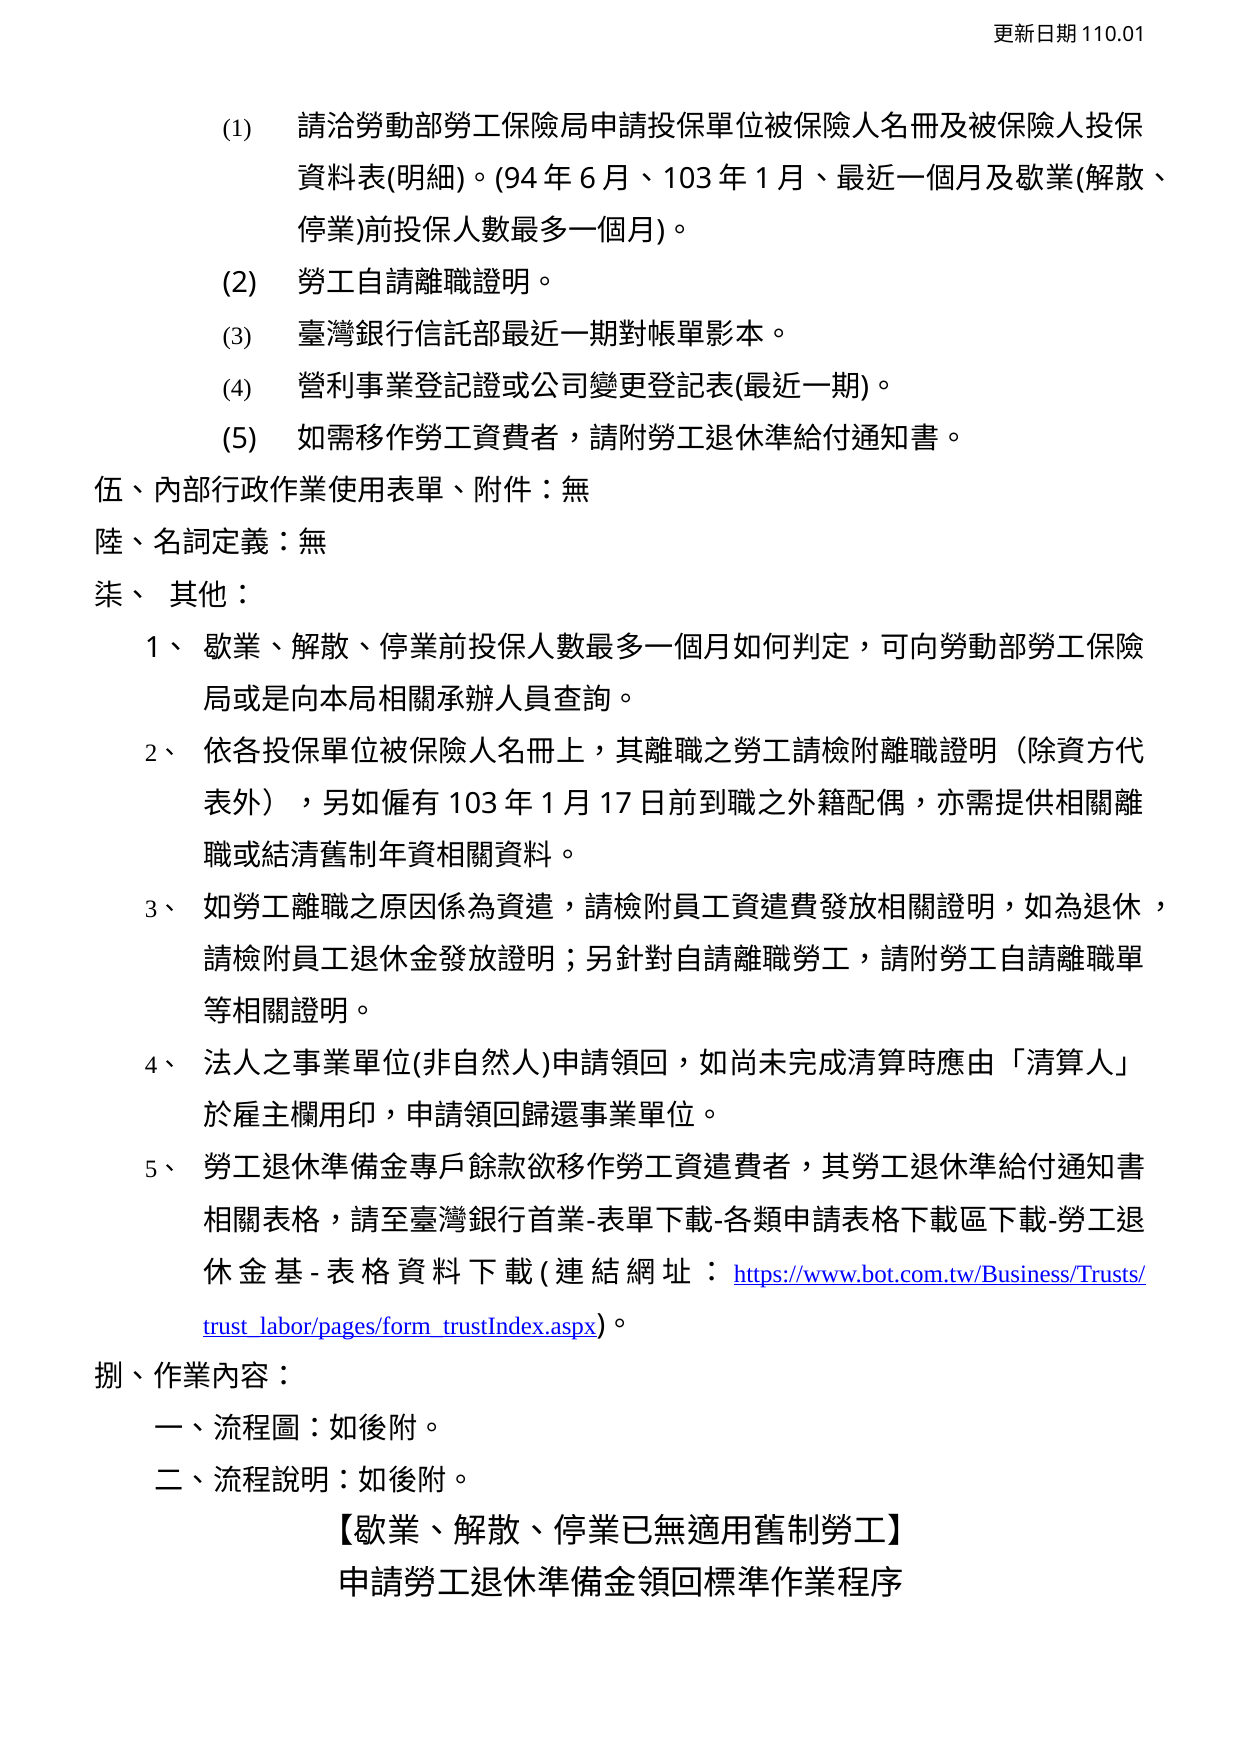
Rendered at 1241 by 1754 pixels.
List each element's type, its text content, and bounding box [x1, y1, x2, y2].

list 法人之事業單位(非自然人)申請領回，如尚未完成清算時應由「清算人」於雇主欄用印，申請領回歸還事業單位。 [144, 1032, 1146, 1136]
list 依各投保單位被保險人名冊上，其離職之勞工請檢附離職證明（除資方代表外），另如僱有103年1月17日前到職之外籍配偶，亦需提供相關離職或結清舊制年資相關資料。 [144, 719, 1146, 876]
list 如勞工離職之原因係為資遣，請檢附員工資遣費發放相關證明，如為退休，請檢附員工退休金發放證明；另針對自請離職勞工，請附勞工自請離職單等相關證明。 [144, 876, 1146, 1032]
list 請洽勞動部勞工保險局申請投保單位被保險人名冊及被保險人投保資料表(明細)。(94年6月、103年1月、最近一個月及歇業(解散、停業)前投保人數最多一個月)。 [222, 94, 1146, 251]
text 一、流程圖：如後附。 [111, 1397, 1146, 1449]
list 其他： [94, 563, 1146, 615]
list 勞工退休準備金專戶餘款欲移作勞工資遣費者，其勞工退休準給付通知書相關表格，請至臺灣銀行首業-表單下載-各類申請表格下載區下載-勞工退休金基-表格資料下載(連結網址：https://www.bot.com.tw/Business/Trusts/trust_labor/pages/form_trustIndex.aspx)。 [144, 1136, 1146, 1344]
text 伍、內部行政作業使用表單、附件：無 [94, 459, 1146, 511]
text 二、流程說明：如後附。 [111, 1449, 1146, 1501]
list 如需移作勞工資費者，請附勞工退休準給付通知書。 [222, 407, 1146, 459]
text 【歇業、解散、停業已無適用舊制勞工】 [94, 1501, 1146, 1553]
text 陸、名詞定義：無 [94, 511, 1146, 563]
list 勞工自請離職證明。 [222, 251, 1146, 303]
list 營利事業登記證或公司變更登記表(最近一期)。 [222, 355, 1146, 407]
text 捌、作業內容： [94, 1344, 1146, 1397]
list 臺灣銀行信託部最近一期對帳單影本。 [222, 303, 1146, 355]
text 申請勞工退休準備金領回標準作業程序 [94, 1553, 1146, 1605]
list 歇業、解散、停業前投保人數最多一個月如何判定，可向勞動部勞工保險局或是向本局相關承辦人員查詢。 [144, 615, 1146, 719]
